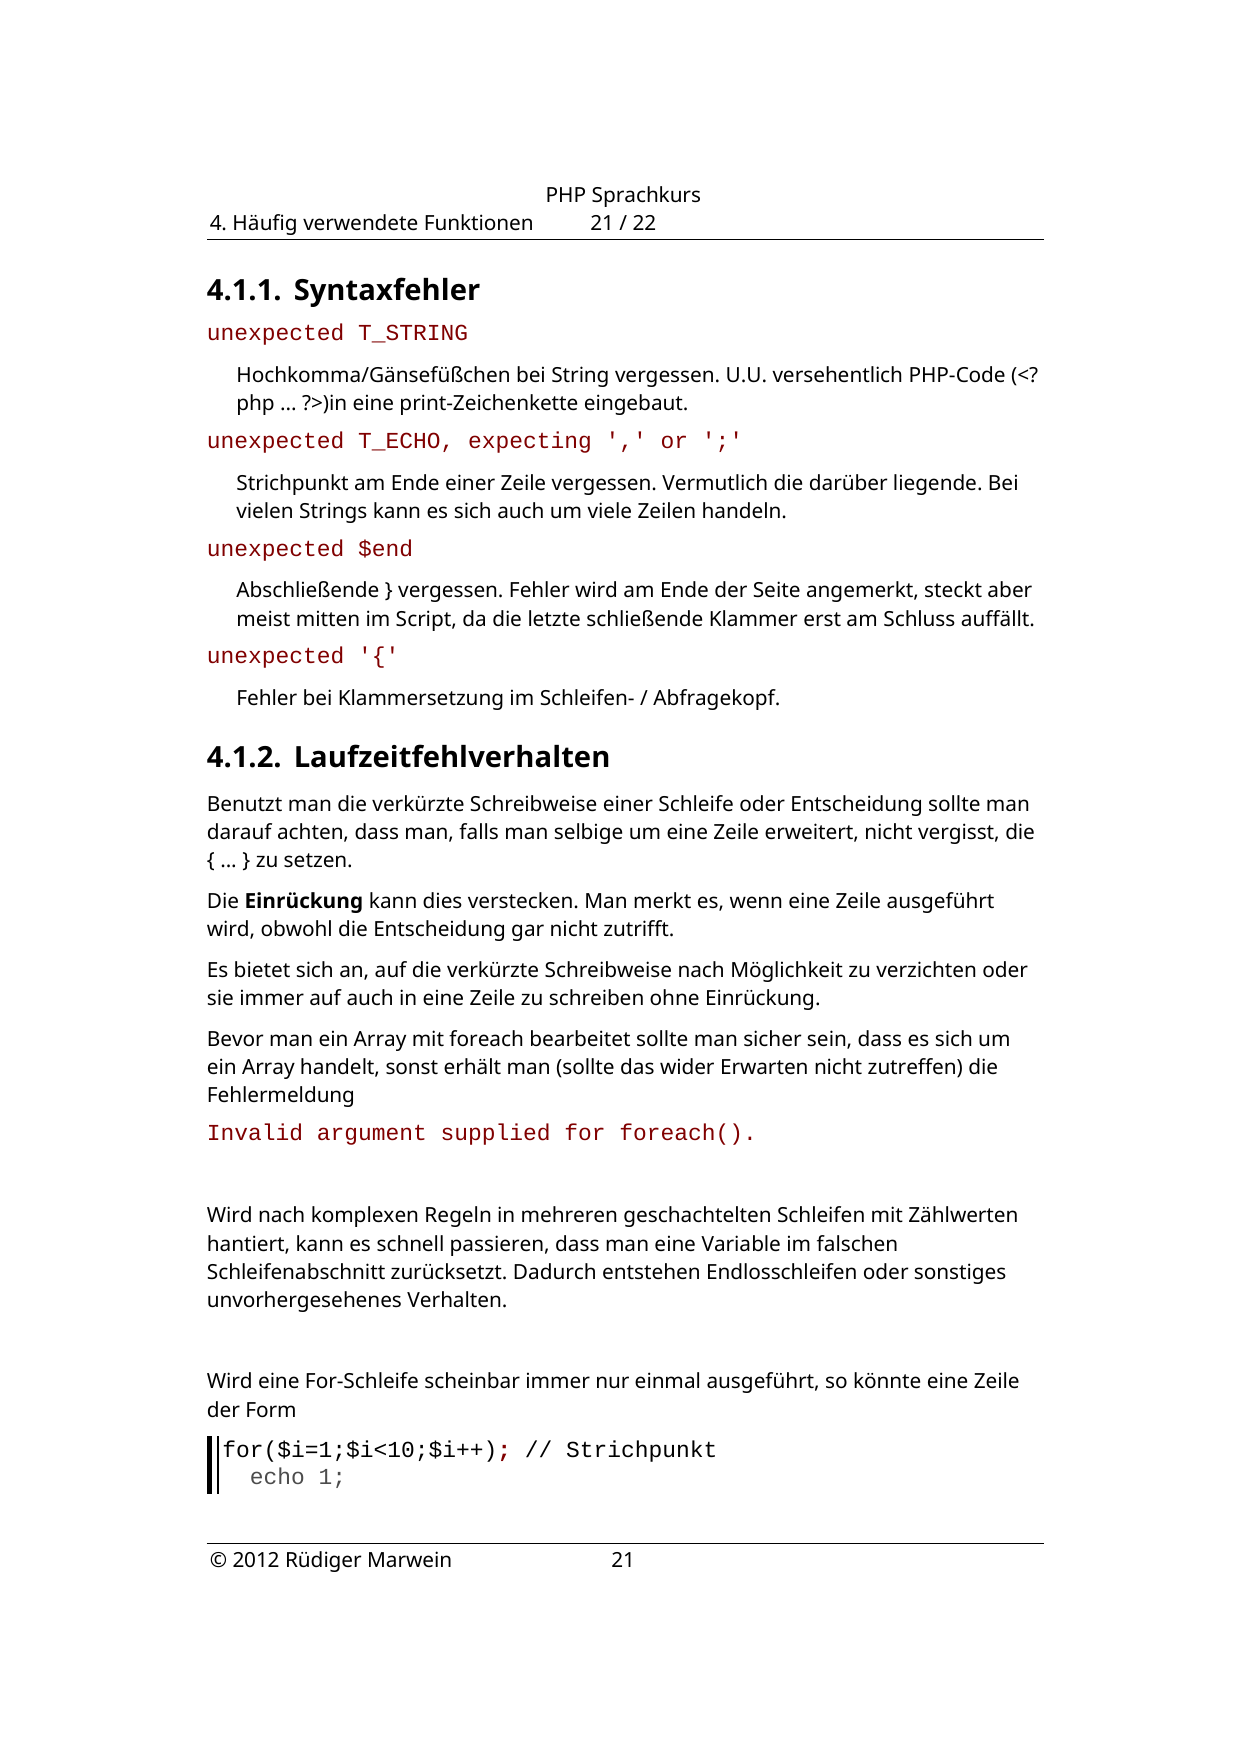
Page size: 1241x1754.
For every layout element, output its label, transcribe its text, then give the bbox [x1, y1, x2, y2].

text Wird nach komplexen Regeln in mehreren geschachtelten Schleifen mit Zählwerten hantiert, kann es schnell passieren, dass man eine Variable im falschen Schleifenabschnitt zurücksetzt. Dadurch entstehen Endlosschleifen oder sonstiges unvorhergesehenes Verhalten. [207, 1201, 1044, 1313]
list Hochkomma/Gänsefüßchen bei String vergessen. U.U. versehentlich PHP-Code (<?php ... ?>)in eine print-Zeichenkette eingebaut. [207, 360, 1044, 417]
text Invalid argument supplied for foreach(). [207, 1121, 1044, 1147]
text Wird eine For-Schleife scheinbar immer nur einmal ausgeführt, so könnte eine Zeile der Form [207, 1367, 1044, 1423]
text unexpected T_ECHO, expecting ',' or ';' [207, 429, 1044, 455]
text unexpected '{' [207, 644, 1044, 671]
subtitle Laufzeitfehlverhalten [207, 736, 1044, 776]
list Fehler bei Klammersetzung im Schleifen- / Abfragekopf. [207, 683, 1044, 711]
text Es bietet sich an, auf die verkürzte Schreibweise nach Möglichkeit zu verzichten oder sie immer auf auch in eine Zeile zu schreiben ohne Einrückung. [207, 955, 1044, 1011]
text unexpected $end [207, 537, 1044, 563]
list Strichpunkt am Ende einer Zeile vergessen. Vermutlich die darüber liegende. Bei vielen Strings kann es sich auch um viele Zeilen handeln. [207, 468, 1044, 524]
text unexpected T_STRING [207, 321, 1044, 348]
text Die Einrückung kann dies verstecken. Man merkt es, wenn eine Zeile ausgeführt wird, obwohl die Entscheidung gar nicht zutrifft. [207, 886, 1044, 942]
subtitle Syntaxfehler [207, 269, 1044, 309]
text Benutzt man die verkürzte Schreibweise einer Schleife oder Entscheidung sollte man darauf achten, dass man, falls man selbige um eine Zeile erweitert, nicht vergisst, die { ... } zu setzen. [207, 789, 1044, 873]
list Abschließende } vergessen. Fehler wird am Ende der Seite angemerkt, steckt aber meist mitten im Script, da die letzte schließende Klammer erst am Schluss auffällt. [207, 576, 1044, 632]
text Bevor man ein Array mit foreach bearbeitet sollte man sicher sein, dass es sich um ein Array handelt, sonst erhält man (sollte das wider Erwarten nicht zutreffen) die Fehlermeldung [207, 1024, 1044, 1108]
text for($i=1;$i<10;$i++); // Strichpunkt echo 1; [219, 1436, 1044, 1494]
